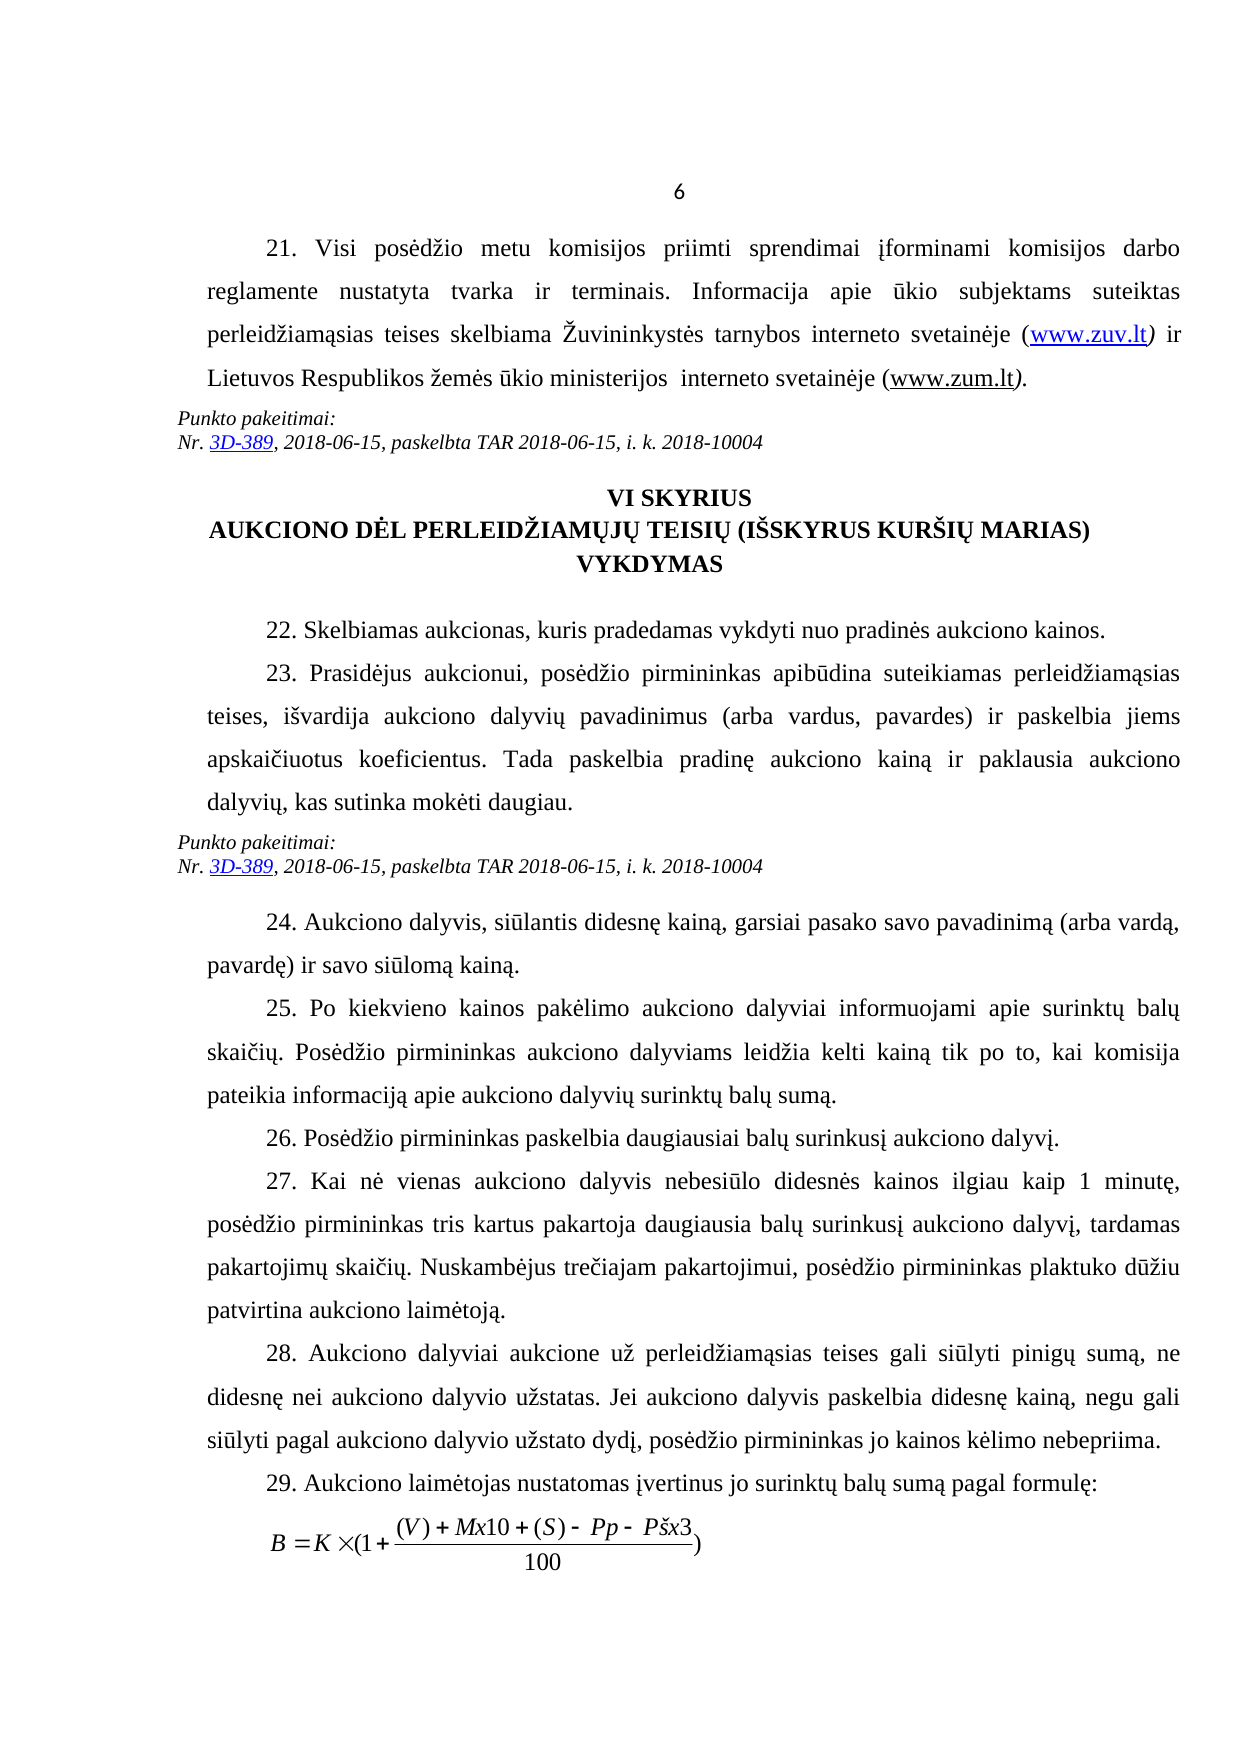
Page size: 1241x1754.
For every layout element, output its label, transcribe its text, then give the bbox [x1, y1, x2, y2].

text 24. Aukciono dalyvis, siūlantis didesnę kainą, garsiai pasako savo pavadinimą (arba vardą, pavardę) ir savo siūlomą kainą. [207, 907, 1181, 979]
text 21. Visi posėdžio metu komisijos priimti sprendimai įforminami komisijos darbo reglamente nustatyta tvarka ir terminais. Informacija apie ūkio subjektams suteiktas perleidžiamąsias teises skelbiama Žuvininkystės tarnybos interneto svetainėje (www.zuv.lt) ir Lietuvos Respublikos žemės ūkio ministerijos interneto svetainėje (www.zum.lt). [207, 233, 1181, 391]
text 27. Kai nė vienas aukciono dalyvis nebesiūlo didesnės kainos ilgiau kaip 1 minutę, posėdžio pirmininkas tris kartus pakartoja daugiausia balų surinkusį aukciono dalyvį, tardamas pakartojimų skaičių. Nuskambėjus trečiajam pakartojimui, posėdžio pirmininkas plaktuko dūžiu patvirtina aukciono laimėtoją. [207, 1166, 1181, 1324]
text Aukciono dėl perleidžiamųjų teisių (išskyrus Kuršių marias) vykdymas [177, 516, 1122, 577]
text 26. Posėdžio pirmininkas paskelbia daugiausiai balų surinkusį aukciono dalyvį. [207, 1123, 1181, 1152]
text Nr. 3D-389, 2018-06-15, paskelbta TAR 2018-06-15, i. k. 2018-10004 [177, 854, 1181, 878]
text Nr. 3D-389, 2018-06-15, paskelbta TAR 2018-06-15, i. k. 2018-10004 [177, 430, 1181, 454]
text VI skyrius [177, 483, 1181, 511]
text 23. Prasidėjus aukcionui, posėdžio pirmininkas apibūdina suteikiamas perleidžiamąsias teises, išvardija aukciono dalyvių pavadinimus (arba vardus, pavardes) ir paskelbia jiems apskaičiuotus koeficientus. Tada paskelbia pradinę aukciono kainą ir paklausia aukciono dalyvių, kas sutinka mokėti daugiau. [207, 658, 1181, 816]
text 25. Po kiekvieno kainos pakėlimo aukciono dalyviai informuojami apie surinktų balų skaičių. Posėdžio pirmininkas aukciono dalyviams leidžia kelti kainą tik po to, kai komisija pateikia informaciją apie aukciono dalyvių surinktų balų sumą. [207, 993, 1181, 1108]
text 22. Skelbiamas aukcionas, kuris pradedamas vykdyti nuo pradinės aukciono kainos. [207, 615, 1181, 643]
text Punkto pakeitimai: [177, 830, 1181, 854]
text 29. Aukciono laimėtojas nustatomas įvertinus jo surinktų balų sumą pagal formulę: [207, 1468, 1181, 1497]
text 28. Aukciono dalyviai aukcione už perleidžiamąsias teises gali siūlyti pinigų sumą, ne didesnę nei aukciono dalyvio užstatas. Jei aukciono dalyvis paskelbia didesnę kainą, negu gali siūlyti pagal aukciono dalyvio užstato dydį, posėdžio pirmininkas jo kainos kėlimo nebepriima. [207, 1338, 1181, 1453]
text Punkto pakeitimai: [177, 406, 1181, 430]
